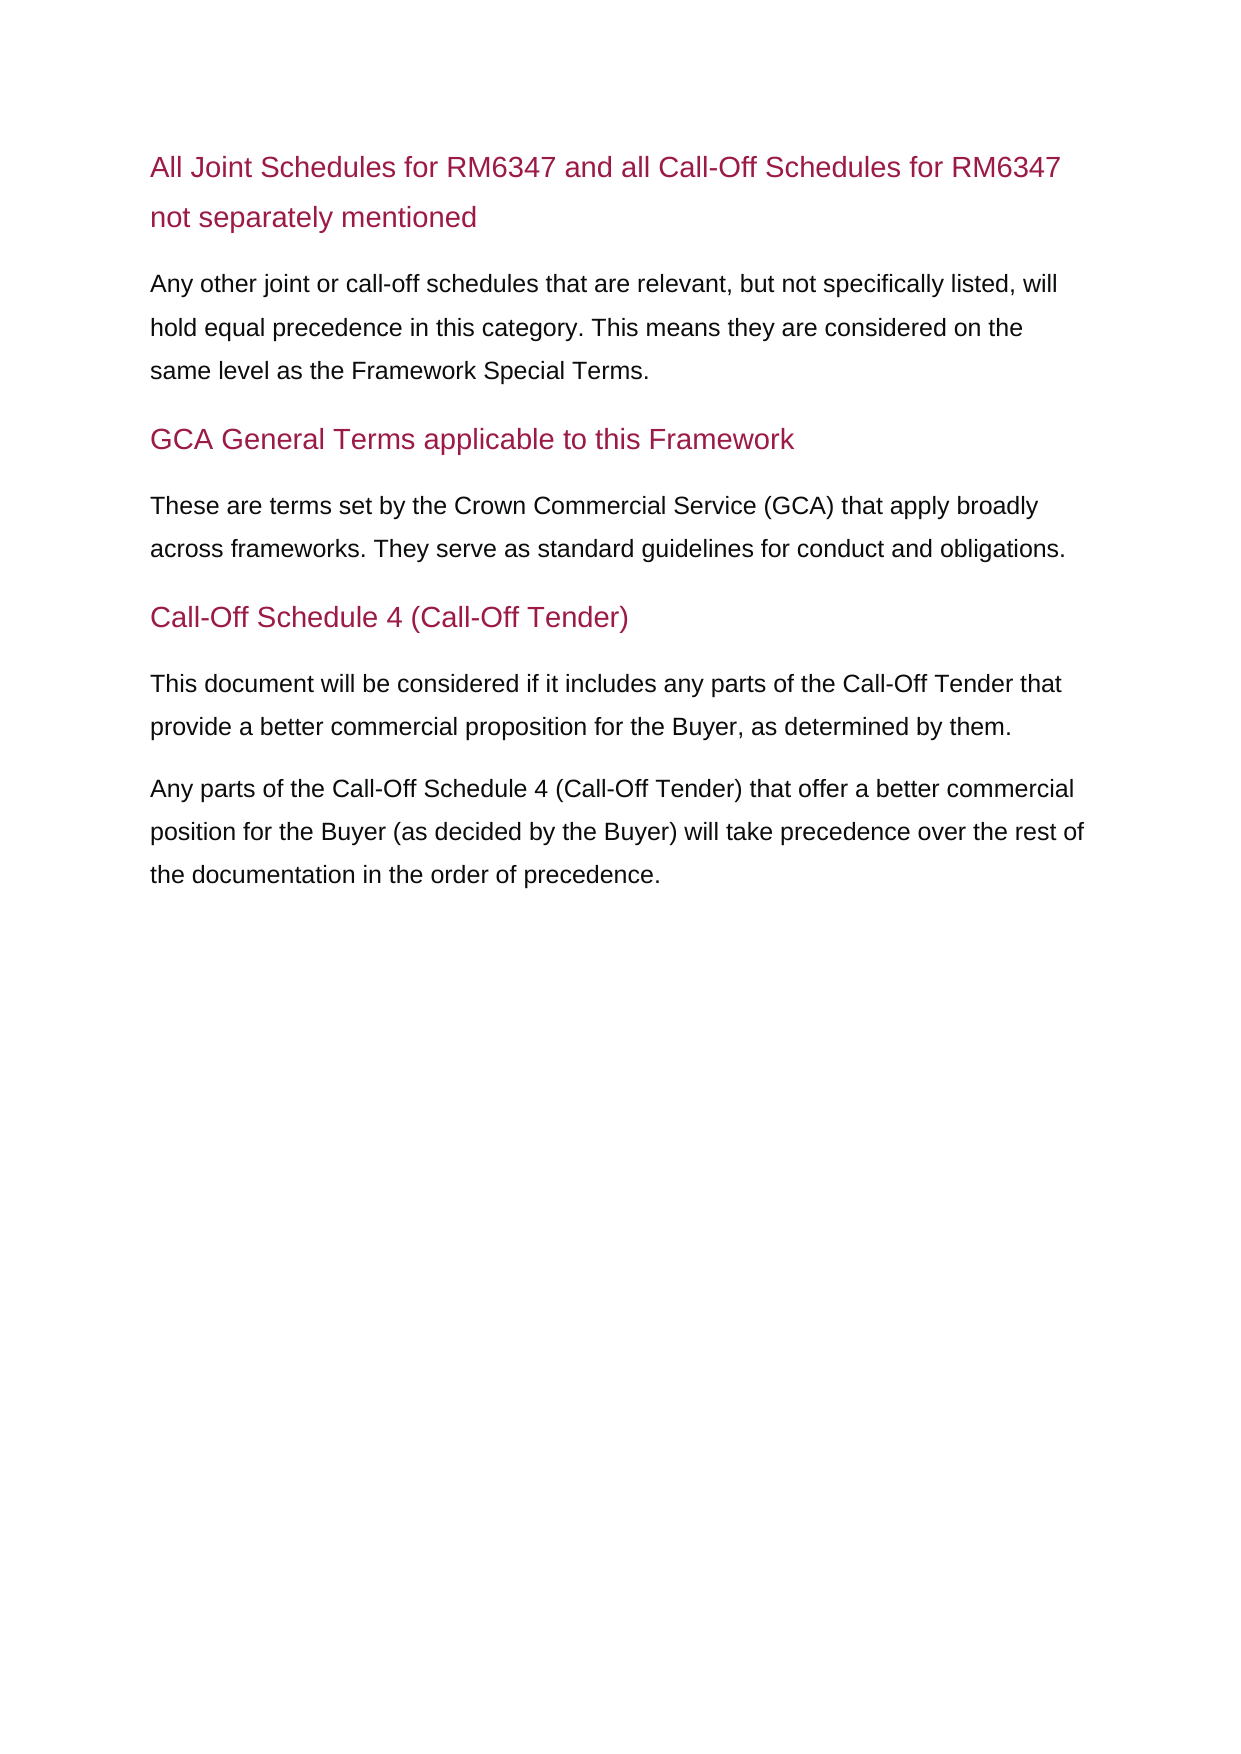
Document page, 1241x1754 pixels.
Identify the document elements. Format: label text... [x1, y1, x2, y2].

subtitle GCA General Terms applicable to this Framework [150, 422, 1090, 455]
text Any other joint or call-off schedules that are relevant, but not specifically listed, will hold equal precedence in this category. This means they are considered on the same level as the Framework Special Terms. [150, 269, 1090, 384]
subtitle Call-Off Schedule 4 (Call-Off Tender) [150, 600, 1090, 633]
subtitle All Joint Schedules for RM6347 and all Call-Off Schedules for RM6347 not separately mentioned [150, 150, 1090, 234]
text Any parts of the Call-Off Schedule 4 (Call-Off Tender) that offer a better commercial position for the Buyer (as decided by the Buyer) will take precedence over the rest of the documentation in the order of precedence. [150, 774, 1090, 889]
text These are terms set by the Crown Commercial Service (GCA) that apply broadly across frameworks. They serve as standard guidelines for conduct and obligations. [150, 491, 1090, 563]
text This document will be considered if it includes any parts of the Call-Off Tender that provide a better commercial proposition for the Buyer, as determined by them. [150, 669, 1090, 741]
